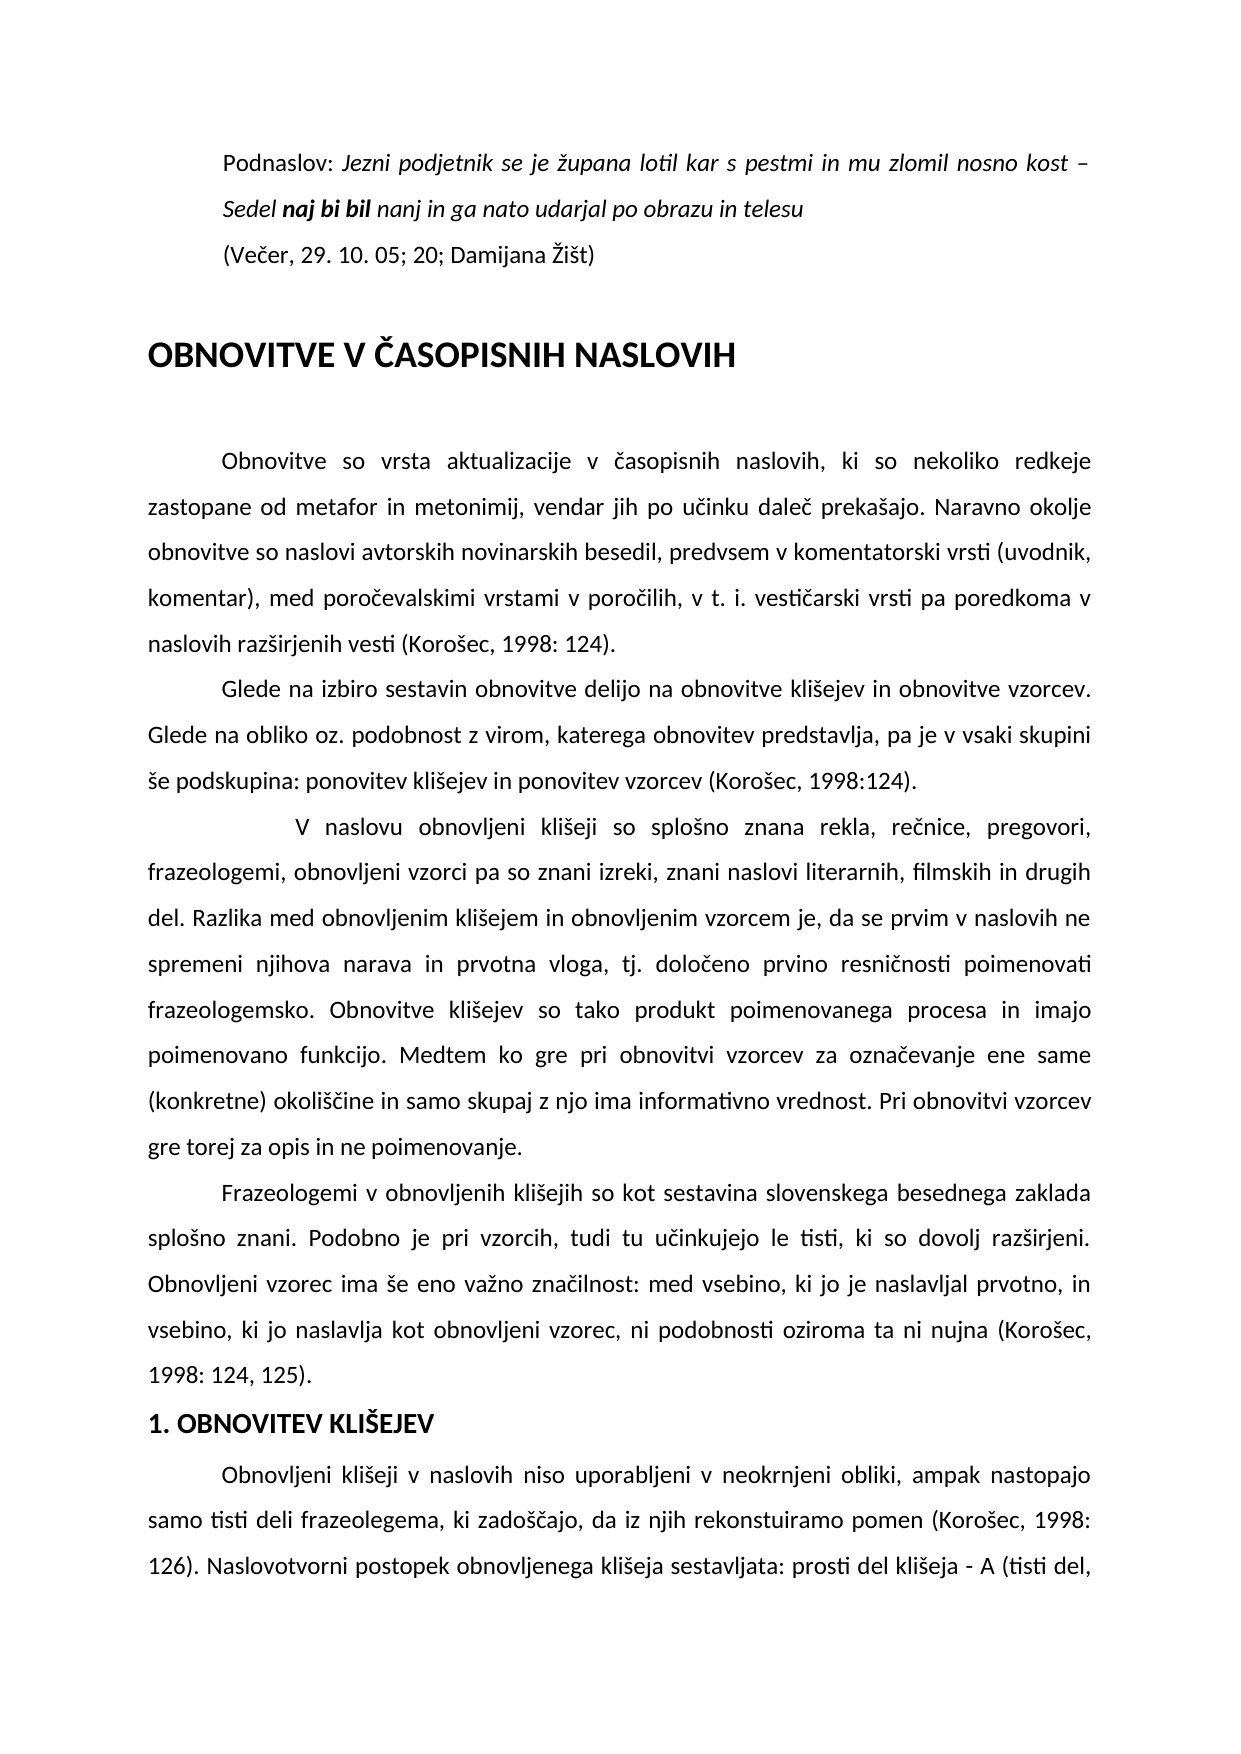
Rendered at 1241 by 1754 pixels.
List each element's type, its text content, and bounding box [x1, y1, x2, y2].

text Frazeologemi v obnovljenih klišejih so kot sestavina slovenskega besednega zaklada splošno znani. Podobno je pri vzorcih, tudi tu učinkujejo le tisti, ki so dovolj razširjeni. Obnovljeni vzorec ima še eno važno značilnost: med vsebino, ki jo je naslavljal prvotno, in vsebino, ki jo naslavlja kot obnovljeni vzorec, ni podobnosti oziroma ta ni nujna (Korošec, 1998: 124, 125). [148, 1177, 1093, 1390]
text OBNOVITVE V ČASOPISNIH NASLOVIH [148, 331, 1093, 376]
text Podnaslov: Jezni podjetnik se je župana lotil kar s pestmi in mu zlomil nosno kost – Sedel naj bi bil nanj in ga nato udarjal po obrazu in telesu [223, 148, 1093, 224]
text V naslovu obnovljeni klišeji so splošno znana rekla, rečnice, pregovori, frazeologemi, obnovljeni vzorci pa so znani izreki, znani naslovi literarnih, filmskih in drugih del. Razlika med obnovljenim klišejem in obnovljenim vzorcem je, da se prvim v naslovih ne spremeni njihova narava in prvotna vloga, tj. določeno prvino resničnosti poimenovati frazeologemsko. Obnovitve klišejev so tako produkt poimenovanega procesa in imajo poimenovano funkcijo. Medtem ko gre pri obnovitvi vzorcev za označevanje ene same (konkretne) okoliščine in samo skupaj z njo ima informativno vrednost. Pri obnovitvi vzorcev gre torej za opis in ne poimenovanje. [148, 811, 1093, 1161]
text Obnovitve so vrsta aktualizacije v časopisnih naslovih, ki so nekoliko redkeje zastopane od metafor in metonimij, vendar jih po učinku daleč prekašajo. Naravno okolje obnovitve so naslovi avtorskih novinarskih besedil, predvsem v komentatorski vrsti (uvodnik, komentar), med poročevalskimi vrstami v poročilih, v t. i. vestičarski vrsti pa poredkoma v naslovih razširjenih vesti (Korošec, 1998: 124). [148, 445, 1093, 658]
text Obnovljeni klišeji v naslovih niso uporabljeni v neokrnjeni obliki, ampak nastopajo samo tisti deli frazeolegema, ki zadoščajo, da iz njih rekonstuiramo pomen (Korošec, 1998: 126). Naslovotvorni postopek obnovljenega klišeja sestavljata: prosti del klišeja - A (tisti del, [148, 1459, 1093, 1581]
text 1. OBNOVITEV KLIŠEJEV [148, 1405, 1093, 1441]
text Glede na izbiro sestavin obnovitve delijo na obnovitve klišejev in obnovitve vzorcev. Glede na obliko oz. podobnost z virom, katerega obnovitev predstavlja, pa je v vsaki skupini še podskupina: ponovitev klišejev in ponovitev vzorcev (Korošec, 1998:124). [148, 674, 1093, 796]
text (Večer, 29. 10. 05; 20; Damijana Žišt) [223, 239, 1093, 269]
